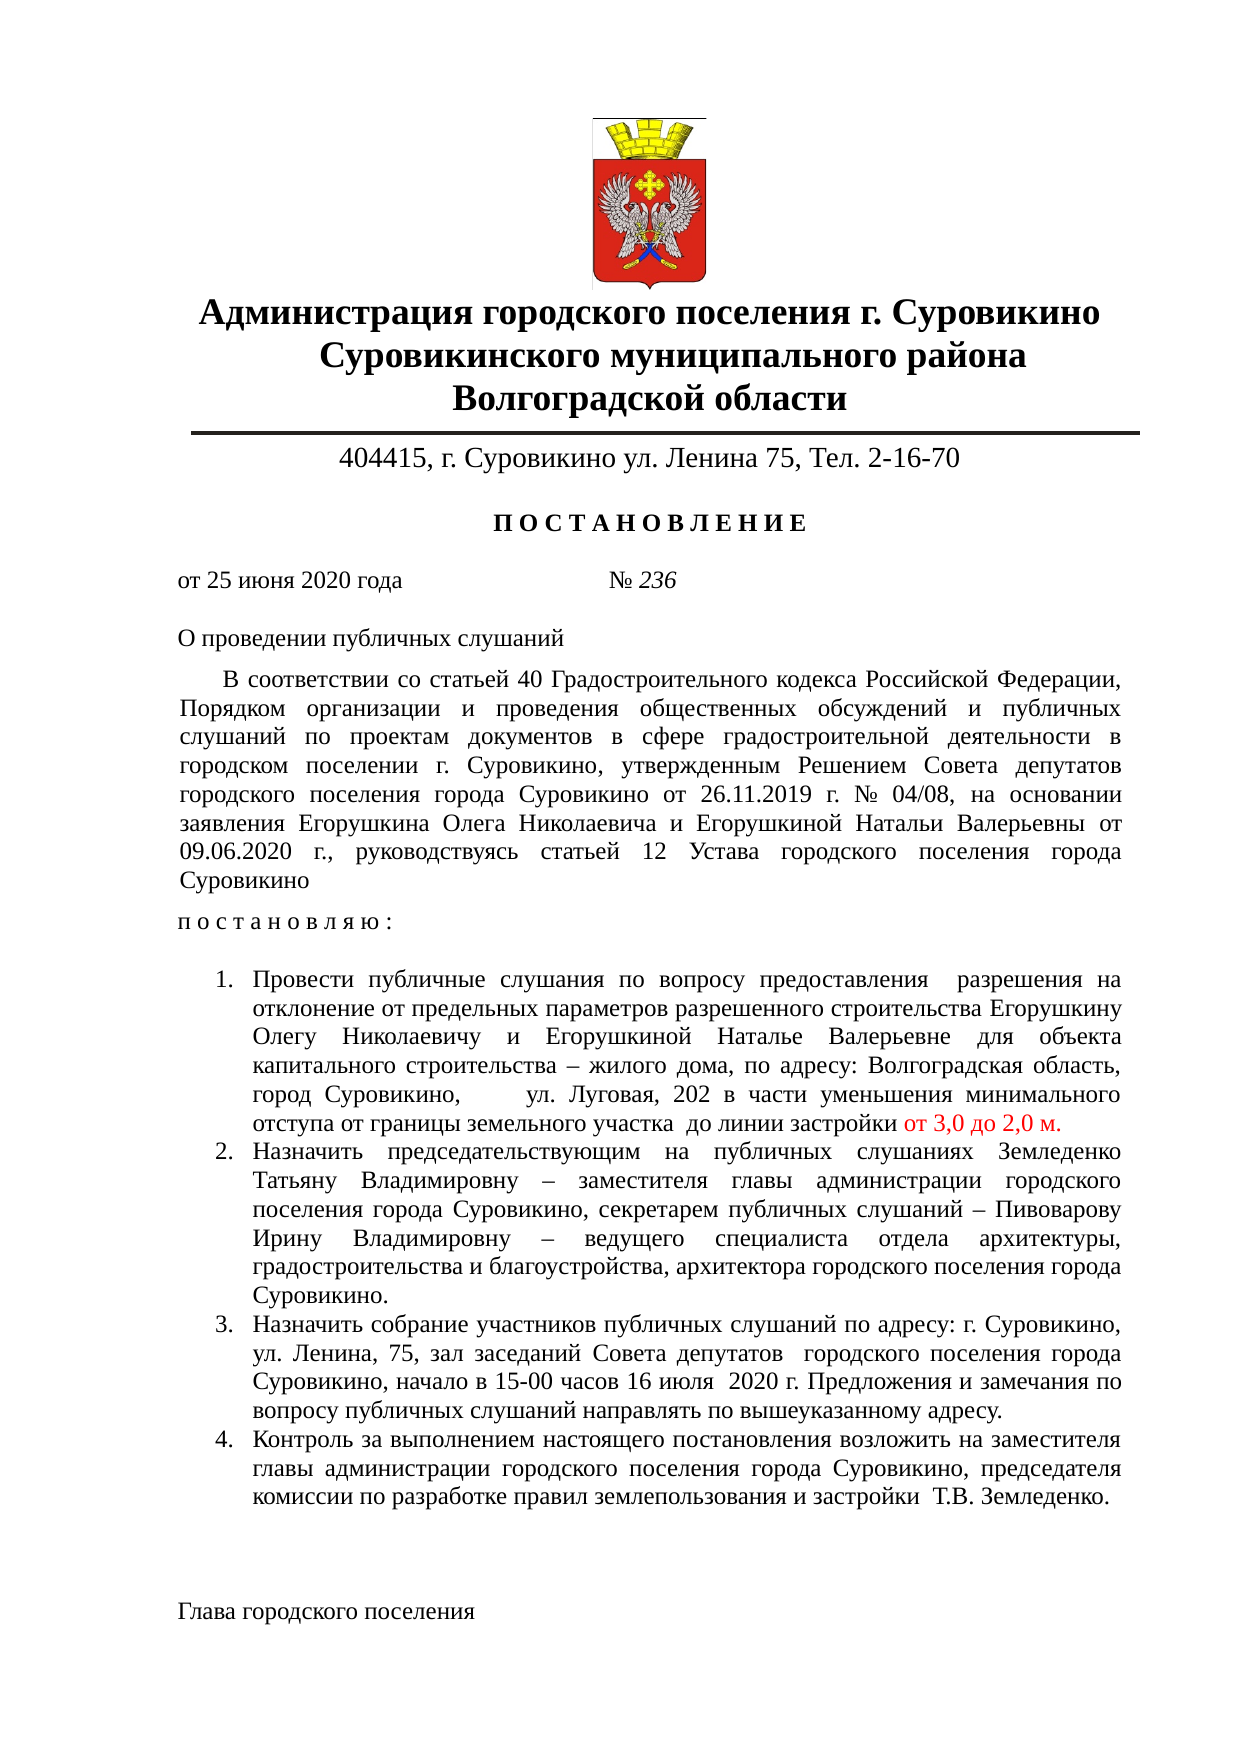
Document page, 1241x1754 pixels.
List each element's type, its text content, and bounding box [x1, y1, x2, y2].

text О проведении публичных слушаний [177, 623, 1122, 651]
list Назначить собрание участников публичных слушаний по адресу: г. Суровикино, ул. Ленина, 75, зал заседаний Совета депутатов городского поселения города Суровикино, начало в 15-00 часов 16 июля 2020 г. Предложения и замечания по вопросу публичных слушаний направлять по вышеуказанному адресу. [215, 1309, 1122, 1424]
text п о с т а н о в л я ю : [177, 906, 1122, 935]
subtitle В соответствии со статьей 40 Градостроительного кодекса Российской Федерации, Порядком организации и проведения общественных обсуждений и публичных слушаний по проектам документов в сфере градостроительной деятельности в городском поселении г. Суровикино, утвержденным Решением Совета депутатов городского поселения города Суровикино от 26.11.2019 г. № 04/08, на основании заявления Егорушкина Олега Николаевича и Егорушкиной Натальи Валерьевны от 09.06.2020 г., руководствуясь статьей 12 Устава городского поселения города Суровикино [179, 664, 1122, 894]
text от 25 июня 2020 года № 236 [177, 565, 1122, 594]
list Контроль за выполнением настоящего постановления возложить на заместителя главы администрации городского поселения города Суровикино, председателя комиссии по разработке правил землепользования и застройки Т.В. Земледенко. [215, 1424, 1122, 1510]
list Провести публичные слушания по вопросу предоставления разрешения на отклонение от предельных параметров разрешенного строительства Егорушкину Олегу Николаевичу и Егорушкиной Наталье Валерьевне для объекта капитального строительства – жилого дома, по адресу: Волгоградская область, город Суровикино, ул. Луговая, 202 в части уменьшения минимального отступа от границы земельного участка до линии застройки от 3,0 до 2,0 м. [215, 964, 1122, 1136]
text П О С Т А Н О В Л Е Н И Е [177, 508, 1122, 536]
list Назначить председательствующим на публичных слушаниях Земледенко Татьяну Владимировну – заместителя главы администрации городского поселения города Суровикино, секретарем публичных слушаний – Пивоварову Ирину Владимировну – ведущего специалиста отдела архитектуры, градостроительства и благоустройства, архитектора городского поселения города Суровикино. [215, 1136, 1122, 1309]
text Глава городского поселения [177, 1596, 1122, 1625]
text Суровикинского муниципального района Волгоградской области [177, 333, 1122, 419]
text 404415, г. Суровикино ул. Ленина 75, Тел. 2-16-70 [177, 419, 1122, 474]
text Администрация городского поселения г. Суровикино [177, 289, 1122, 333]
